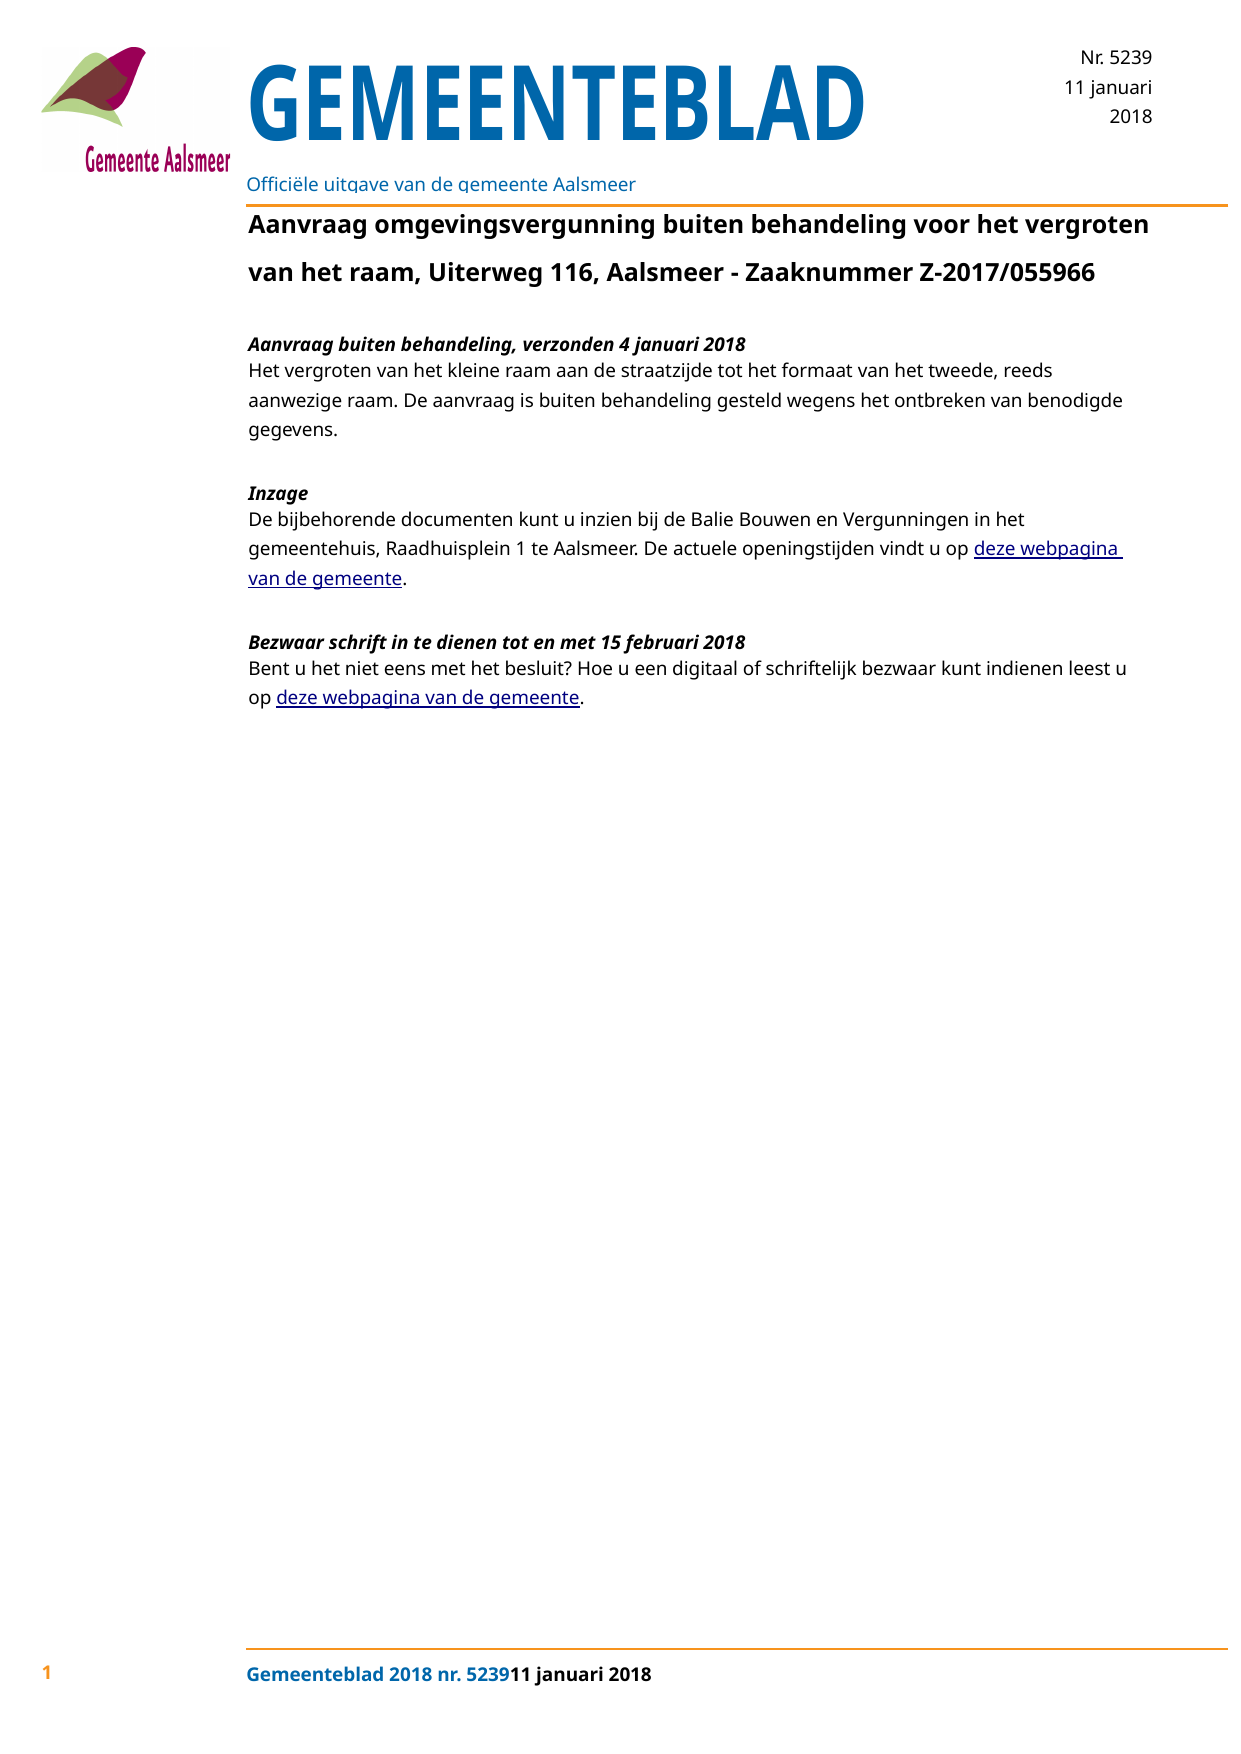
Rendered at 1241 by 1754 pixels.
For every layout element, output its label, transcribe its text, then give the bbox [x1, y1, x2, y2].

text Inzage [248, 480, 1152, 506]
text ​ [248, 735, 1152, 761]
picture [41, 47, 231, 172]
text Bent u het niet eens met het besluit? Hoe u een digitaal of schriftelijk bezwaar kunt indienen leest u op deze webpagina van de gemeente. [248, 655, 1152, 710]
text De bijbehorende documenten kunt u inzien bij de Balie Bouwen en Vergunningen in het gemeentehuis, Raadhuisplein 1 te Aalsmeer. De actuele openingstijden vindt u op deze webpagina van de gemeente. [248, 506, 1152, 591]
text Aanvraag omgevingsvergunning buiten behandeling voor het vergroten van het raam, Uiterweg 116, Aalsmeer - Zaaknummer Z-2017/055966 [248, 207, 1152, 288]
text Het vergroten van het kleine raam aan de straatzijde tot het formaat van het tweede, reeds aanwezige raam. De aanvraag is buiten behandeling gesteld wegens het ontbreken van benodigde gegevens. [248, 357, 1152, 442]
text Aanvraag buiten behandeling, verzonden 4 januari 2018 [248, 331, 1152, 357]
text Bezwaar schrift in te dienen tot en met 15 februari 2018 [248, 629, 1152, 655]
